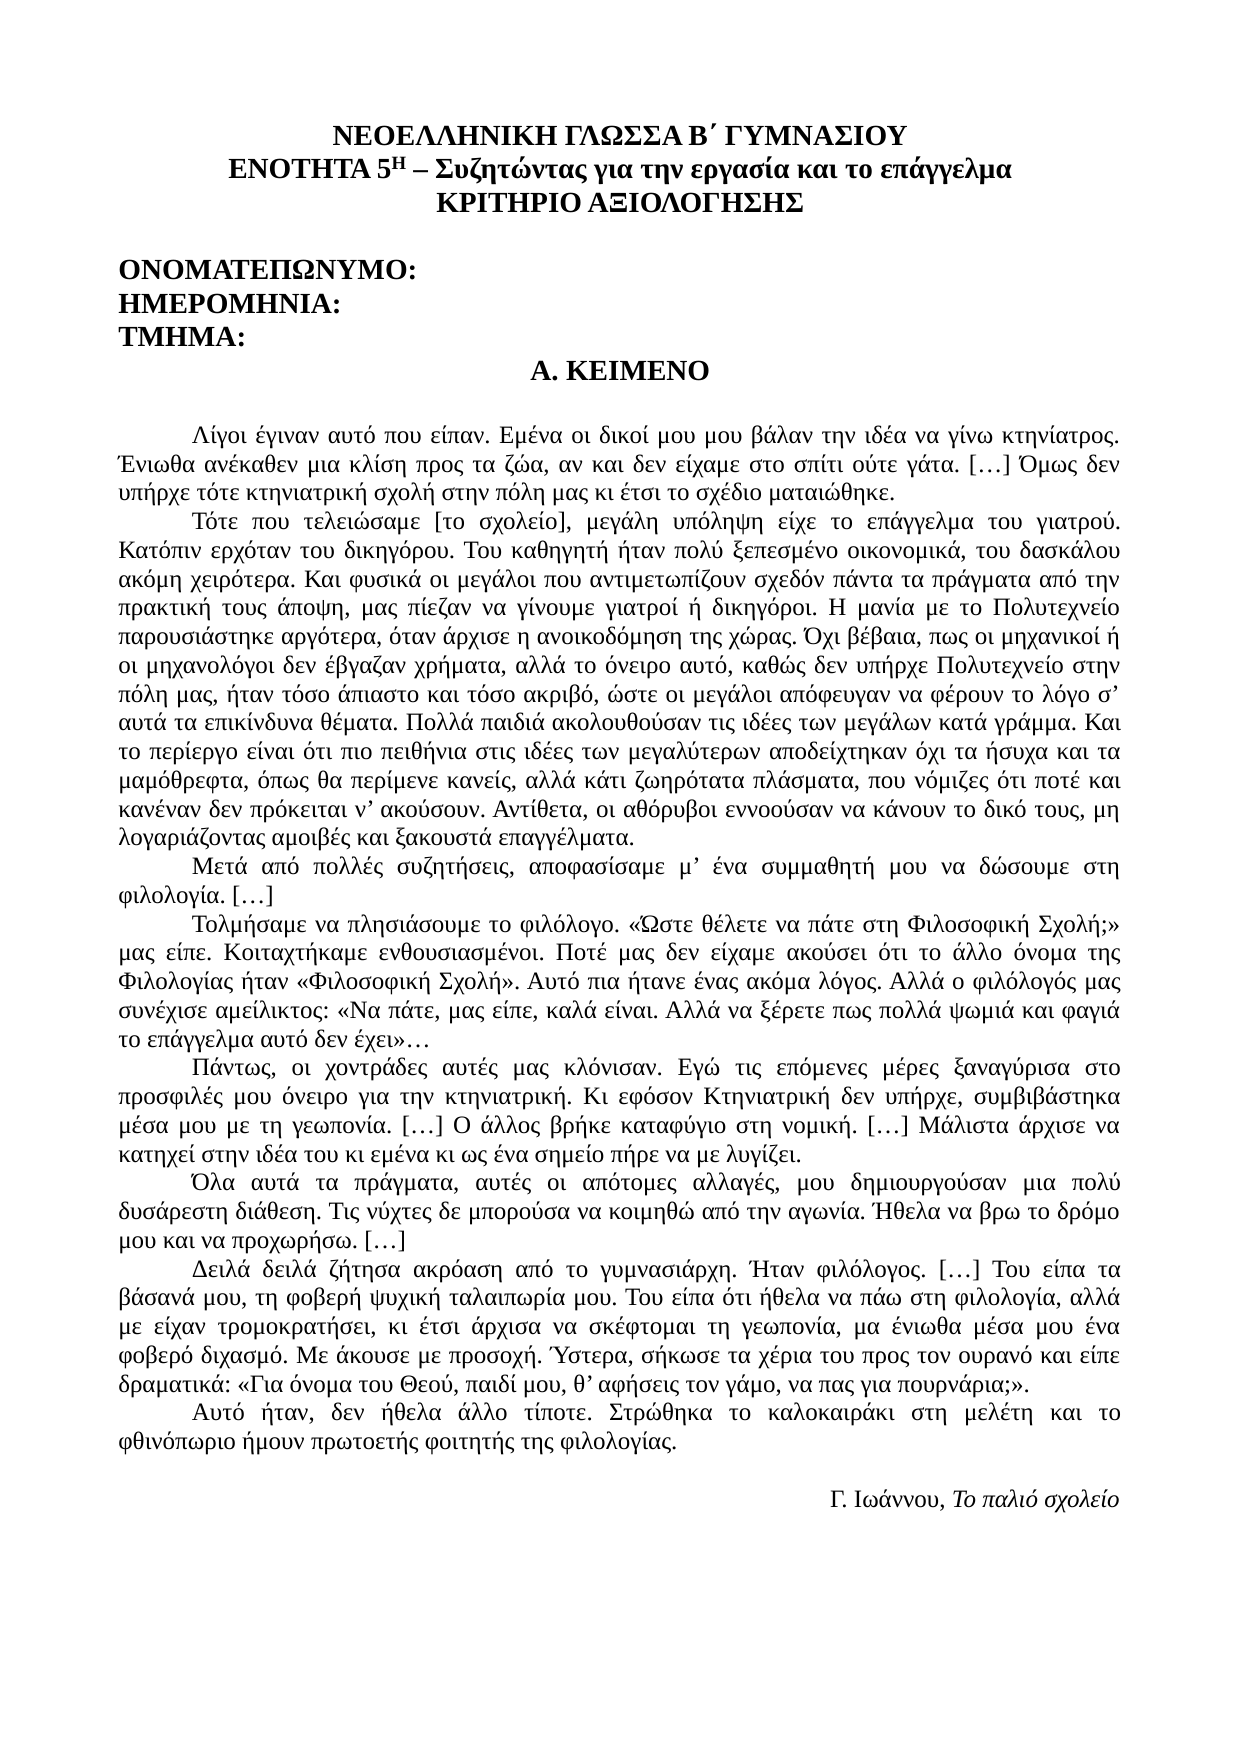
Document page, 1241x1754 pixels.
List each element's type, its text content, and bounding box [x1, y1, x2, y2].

text Γ. Ιωάννου, Το παλιό σχολείο [118, 1484, 1122, 1512]
text Πάντως, οι χοντράδες αυτές μας κλόνισαν. Εγώ τις επόμενες μέρες ξαναγύρισα στο προσφιλές μου όνειρο για την κτηνιατρική. Κι εφόσον Κτηνιατρική δεν υπήρχε, συμβιβάστηκα μέσα μου με τη γεωπονία. […] Ο άλλος βρήκε καταφύγιο στη νομική. […] Μάλιστα άρχισε να κατηχεί στην ιδέα του κι εμένα κι ως ένα σημείο πήρε να με λυγίζει. [118, 1052, 1122, 1167]
text ΕΝΟΤΗΤΑ 5Η – Συζητώντας για την εργασία και το επάγγελμα [118, 152, 1122, 185]
text Α. ΚΕΙΜΕΝΟ [118, 353, 1122, 386]
text Δειλά δειλά ζήτησα ακρόαση από το γυμνασιάρχη. Ήταν φιλόλογος. […] Του είπα τα βάσανά μου, τη φοβερή ψυχική ταλαιπωρία μου. Του είπα ότι ήθελα να πάω στη φιλολογία, αλλά με είχαν τρομοκρατήσει, κι έτσι άρχισα να σκέφτομαι τη γεωπονία, μα ένιωθα μέσα μου ένα φοβερό διχασμό. Με άκουσε με προσοχή. Ύστερα, σήκωσε τα χέρια του προς τον ουρανό και είπε δραματικά: «Για όνομα του Θεού, παιδί μου, θ’ αφήσεις τον γάμο, να πας για πουρνάρια;». [118, 1254, 1122, 1397]
text ΤΜΗΜΑ: [118, 319, 1122, 353]
text ΝΕΟΕΛΛΗΝΙΚΗ ΓΛΩΣΣΑ Β΄ ΓΥΜΝΑΣΙΟΥ [118, 118, 1122, 152]
text Αυτό ήταν, δεν ήθελα άλλο τίποτε. Στρώθηκα το καλοκαιράκι στη μελέτη και το φθινόπωριο ήμουν πρωτοετής φοιτητής της φιλολογίας. [118, 1397, 1122, 1455]
text Τότε που τελειώσαμε [το σχολείο], μεγάλη υπόληψη είχε το επάγγελμα του γιατρού. Κατόπιν ερχόταν του δικηγόρου. Του καθηγητή ήταν πολύ ξεπεσμένο οικονομικά, του δασκάλου ακόμη χειρότερα. Και φυσικά οι μεγάλοι που αντιμετωπίζουν σχεδόν πάντα τα πράγματα από την πρακτική τους άποψη, μας πίεζαν να γίνουμε γιατροί ή δικηγόροι. Η μανία με το Πολυτεχνείο παρουσιάστηκε αργότερα, όταν άρχισε η ανοικοδόμηση της χώρας. Όχι βέβαια, πως οι μηχανικοί ή οι μηχανολόγοι δεν έβγαζαν χρήματα, αλλά το όνειρο αυτό, καθώς δεν υπήρχε Πολυτεχνείο στην πόλη μας, ήταν τόσο άπιαστο και τόσο ακριβό, ώστε οι μεγάλοι απόφευγαν να φέρουν το λόγο σ’ αυτά τα επικίνδυνα θέματα. Πολλά παιδιά ακολουθούσαν τις ιδέες των μεγάλων κατά γράμμα. Και το περίεργο είναι ότι πιο πειθήνια στις ιδέες των μεγαλύτερων αποδείχτηκαν όχι τα ήσυχα και τα μαμόθρεφτα, όπως θα περίμενε κανείς, αλλά κάτι ζωηρότατα πλάσματα, που νόμιζες ότι ποτέ και κανέναν δεν πρόκειται ν’ ακούσουν. Αντίθετα, οι αθόρυβοι εννοούσαν να κάνουν το δικό τους, μη λογαριάζοντας αμοιβές και ξακουστά επαγγέλματα. [118, 506, 1122, 851]
text ΚΡΙΤΗΡΙΟ ΑΞΙΟΛΟΓΗΣΗΣ [118, 185, 1122, 219]
text Τολμήσαμε να πλησιάσουμε το φιλόλογο. «Ώστε θέλετε να πάτε στη Φιλοσοφική Σχολή;» μας είπε. Κοιταχτήκαμε ενθουσιασμένοι. Ποτέ μας δεν είχαμε ακούσει ότι το άλλο όνομα της Φιλολογίας ήταν «Φιλοσοφική Σχολή». Αυτό πια ήτανε ένας ακόμα λόγος. Αλλά ο φιλόλογός μας συνέχισε αμείλικτος: «Να πάτε, μας είπε, καλά είναι. Αλλά να ξέρετε πως πολλά ψωμιά και φαγιά το επάγγελμα αυτό δεν έχει»… [118, 909, 1122, 1052]
text ΟΝΟΜΑΤΕΠΩΝΥΜΟ: [118, 252, 1122, 286]
text Μετά από πολλές συζητήσεις, αποφασίσαμε μ’ ένα συμμαθητή μου να δώσουμε στη φιλολογία. […] [118, 851, 1122, 909]
text Όλα αυτά τα πράγματα, αυτές οι απότομες αλλαγές, μου δημιουργούσαν μια πολύ δυσάρεστη διάθεση. Τις νύχτες δε μπορούσα να κοιμηθώ από την αγωνία. Ήθελα να βρω το δρόμο μου και να προχωρήσω. […] [118, 1167, 1122, 1254]
text Λίγοι έγιναν αυτό που είπαν. Εμένα οι δικοί μου μου βάλαν την ιδέα να γίνω κτηνίατρος. Ένιωθα ανέκαθεν μια κλίση προς τα ζώα, αν και δεν είχαμε στο σπίτι ούτε γάτα. […] Όμως δεν υπήρχε τότε κτηνιατρική σχολή στην πόλη μας κι έτσι το σχέδιο ματαιώθηκε. [118, 420, 1122, 506]
text ΗΜΕΡΟΜΗΝΙΑ: [118, 286, 1122, 319]
